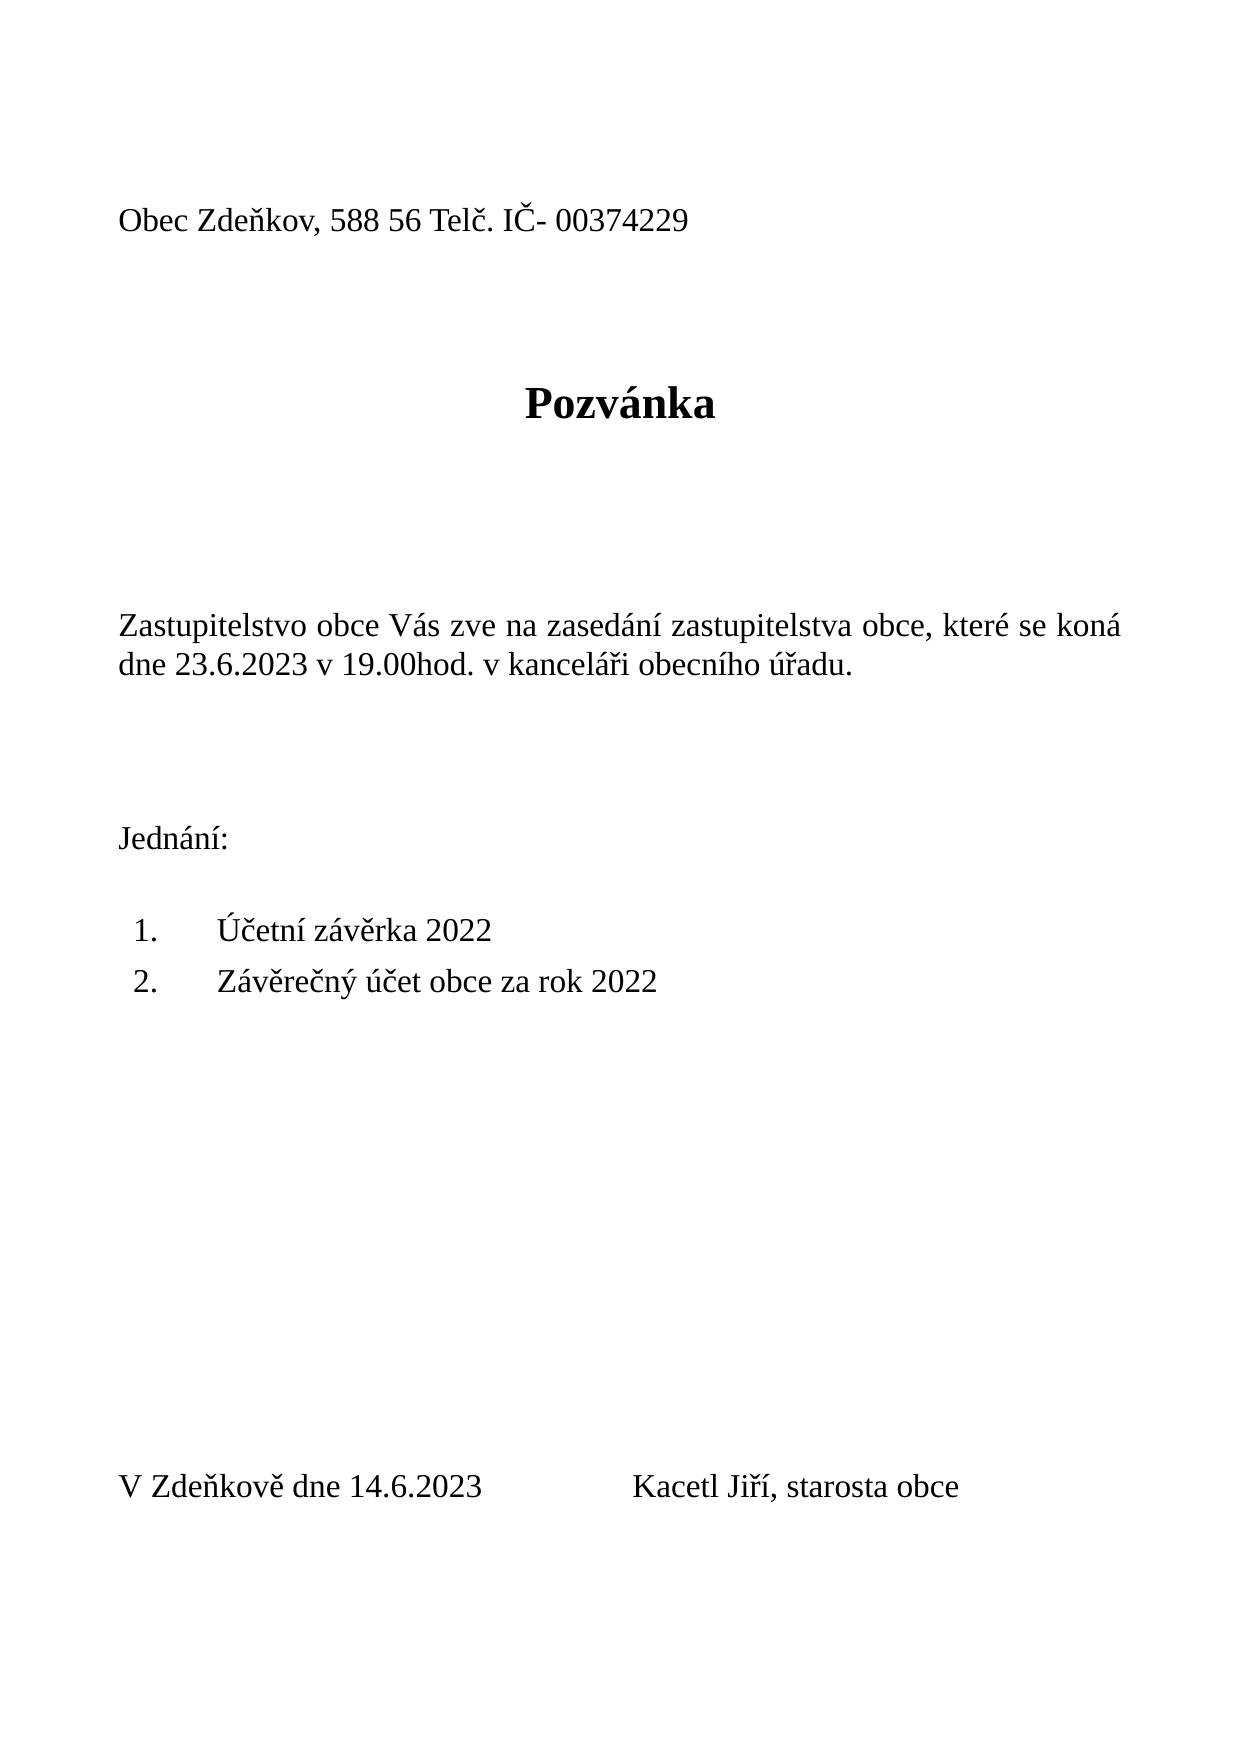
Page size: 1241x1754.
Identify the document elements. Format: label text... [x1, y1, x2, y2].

text Zastupitelstvo obce Vás zve na zasedání zastupitelstva obce, které se koná dne 23.6.2023 v 19.00hod. v kanceláři obecního úřadu. [118, 605, 1122, 682]
list Závěrečný účet obce za rok 2022 [133, 961, 1122, 999]
list Účetní závěrka 2022 [133, 910, 1122, 949]
text V Zdeňkově dne 14.6.2023 Kacetl Jiří, starosta obce [118, 1466, 1122, 1504]
text Jednání: [118, 818, 1122, 857]
text Pozvánka [118, 375, 1122, 428]
text Obec Zdeňkov, 588 56 Telč. IČ- 00374229 [118, 201, 1122, 239]
